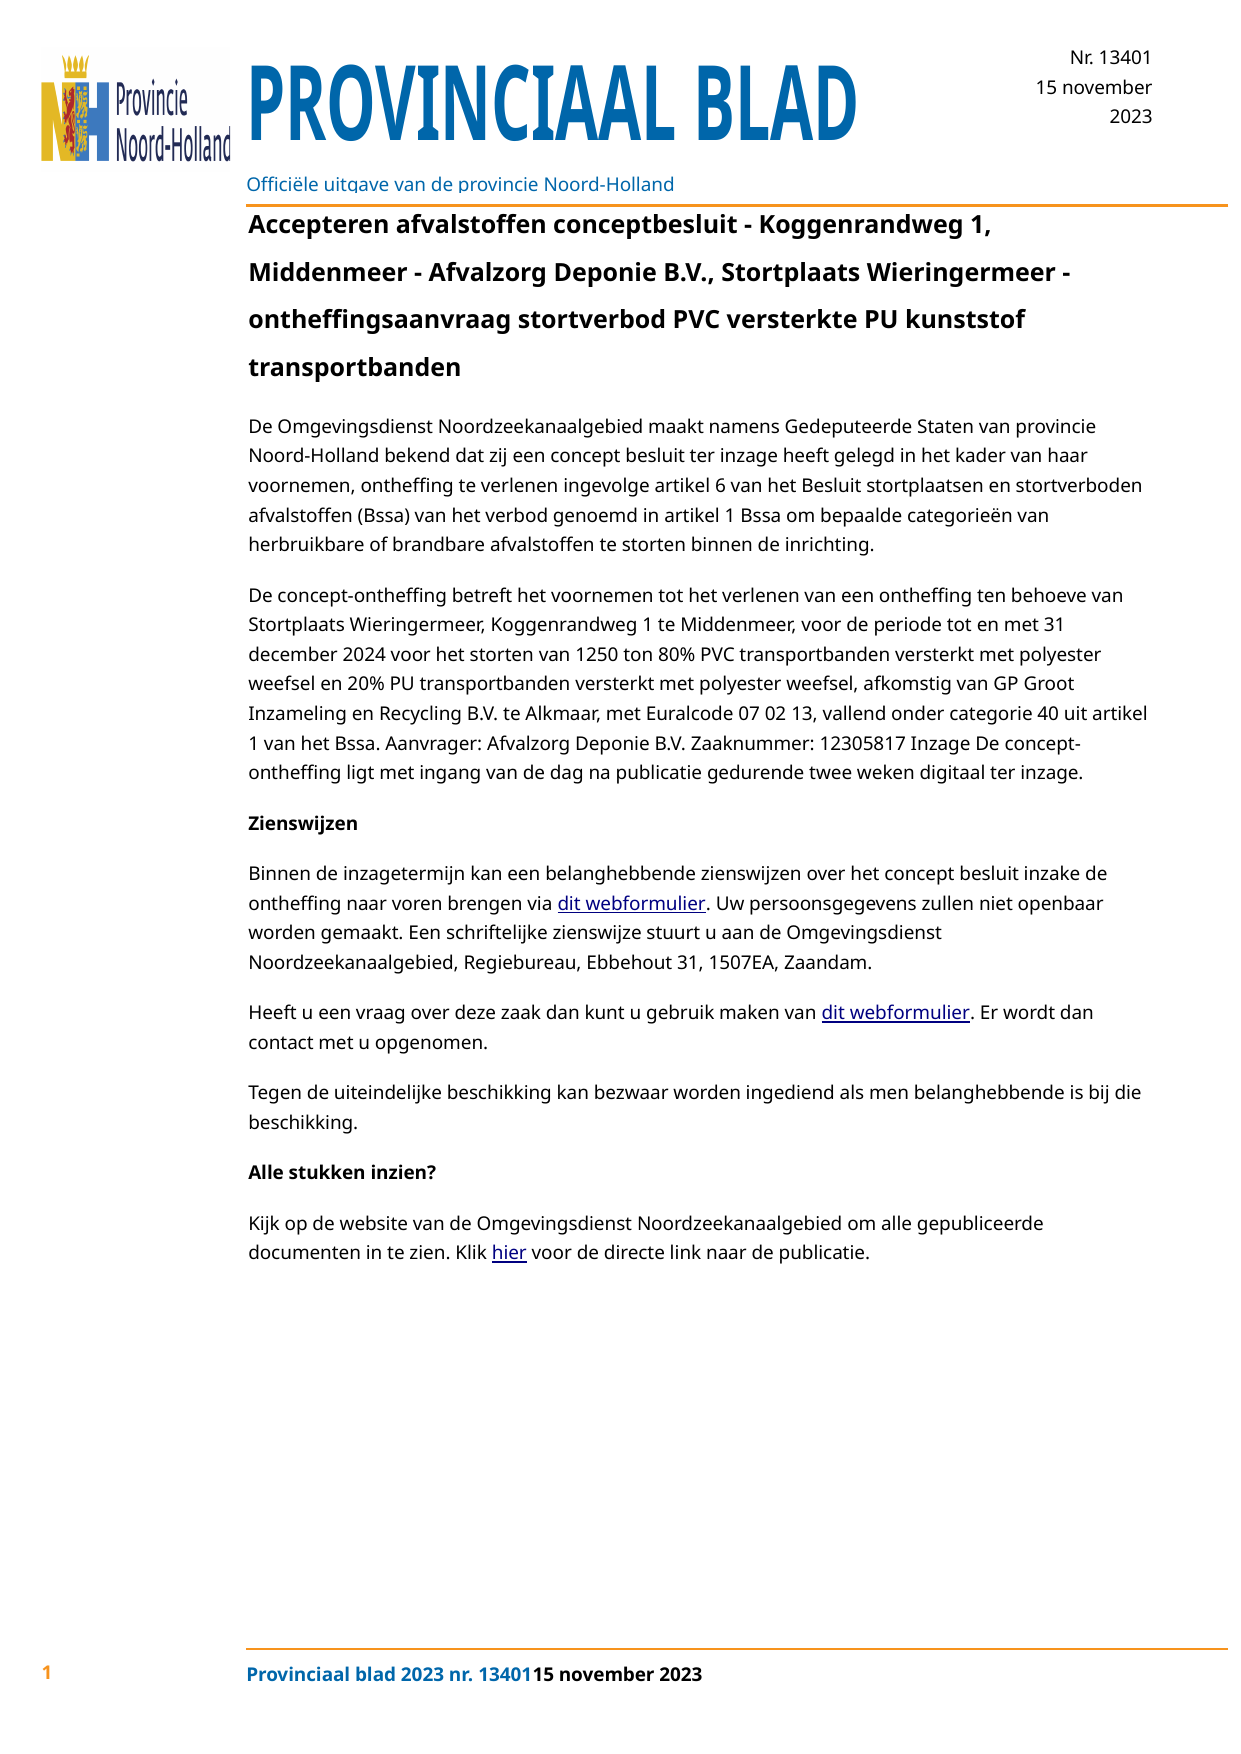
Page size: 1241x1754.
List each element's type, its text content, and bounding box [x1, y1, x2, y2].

text De concept-ontheffing betreft het voornemen tot het verlenen van een ontheffing ten behoeve van Stortplaats Wieringermeer, Koggenrandweg 1 te Middenmeer, voor de periode tot en met 31 december 2024 voor het storten van 1250 ton 80% PVC transportbanden versterkt met polyester weefsel en 20% PU transportbanden versterkt met polyester weefsel, afkomstig van GP Groot Inzameling en Recycling B.V. te Alkmaar, met Euralcode 07 02 13, vallend onder categorie 40 uit artikel 1 van het Bssa. Aanvrager: Afvalzorg Deponie B.V. Zaaknummer: 12305817 Inzage De concept-ontheffing ligt met ingang van de dag na publicatie gedurende twee weken digitaal ter inzage. [248, 582, 1152, 785]
picture [41, 47, 231, 172]
text Heeft u een vraag over deze zaak dan kunt u gebruik maken van dit webformulier. Er wordt dan contact met u opgenomen. [248, 999, 1152, 1055]
text Kijk op de website van de Omgevingsdienst Noordzeekanaalgebied om alle gepubliceerde documenten in te zien. Klik hier voor de directe link naar de publicatie. [248, 1210, 1152, 1265]
text Accepteren afvalstoffen conceptbesluit - Koggenrandweg 1, Middenmeer - Afvalzorg Deponie B.V., Stortplaats Wieringermeer - ontheffingsaanvraag stortverbod PVC versterkte PU kunststof transportbanden [248, 207, 1152, 384]
text Binnen de inzagetermijn kan een belanghebbende zienswijzen over het concept besluit inzake de ontheffing naar voren brengen via dit webformulier. Uw persoonsgegevens zullen niet openbaar worden gemaakt. Een schriftelijke zienswijze stuurt u aan de Omgevingsdienst Noordzeekanaalgebied, Regiebureau, Ebbehout 31, 1507EA, Zaandam. [248, 860, 1152, 975]
text Zienswijzen [248, 810, 1152, 836]
text De Omgevingsdienst Noordzeekanaalgebied maakt namens Gedeputeerde Staten van provincie Noord-Holland bekend dat zij een concept besluit ter inzage heeft gelegd in het kader van haar voornemen, ontheffing te verlenen ingevolge artikel 6 van het Besluit stortplaatsen en stortverboden afvalstoffen (Bssa) van het verbod genoemd in artikel 1 Bssa om bepaalde categorieën van herbruikbare of brandbare afvalstoffen te storten binnen de inrichting. [248, 413, 1152, 557]
text Alle stukken inzien? [248, 1159, 1152, 1185]
text Tegen de uiteindelijke beschikking kan bezwaar worden ingediend als men belanghebbende is bij die beschikking. [248, 1079, 1152, 1135]
